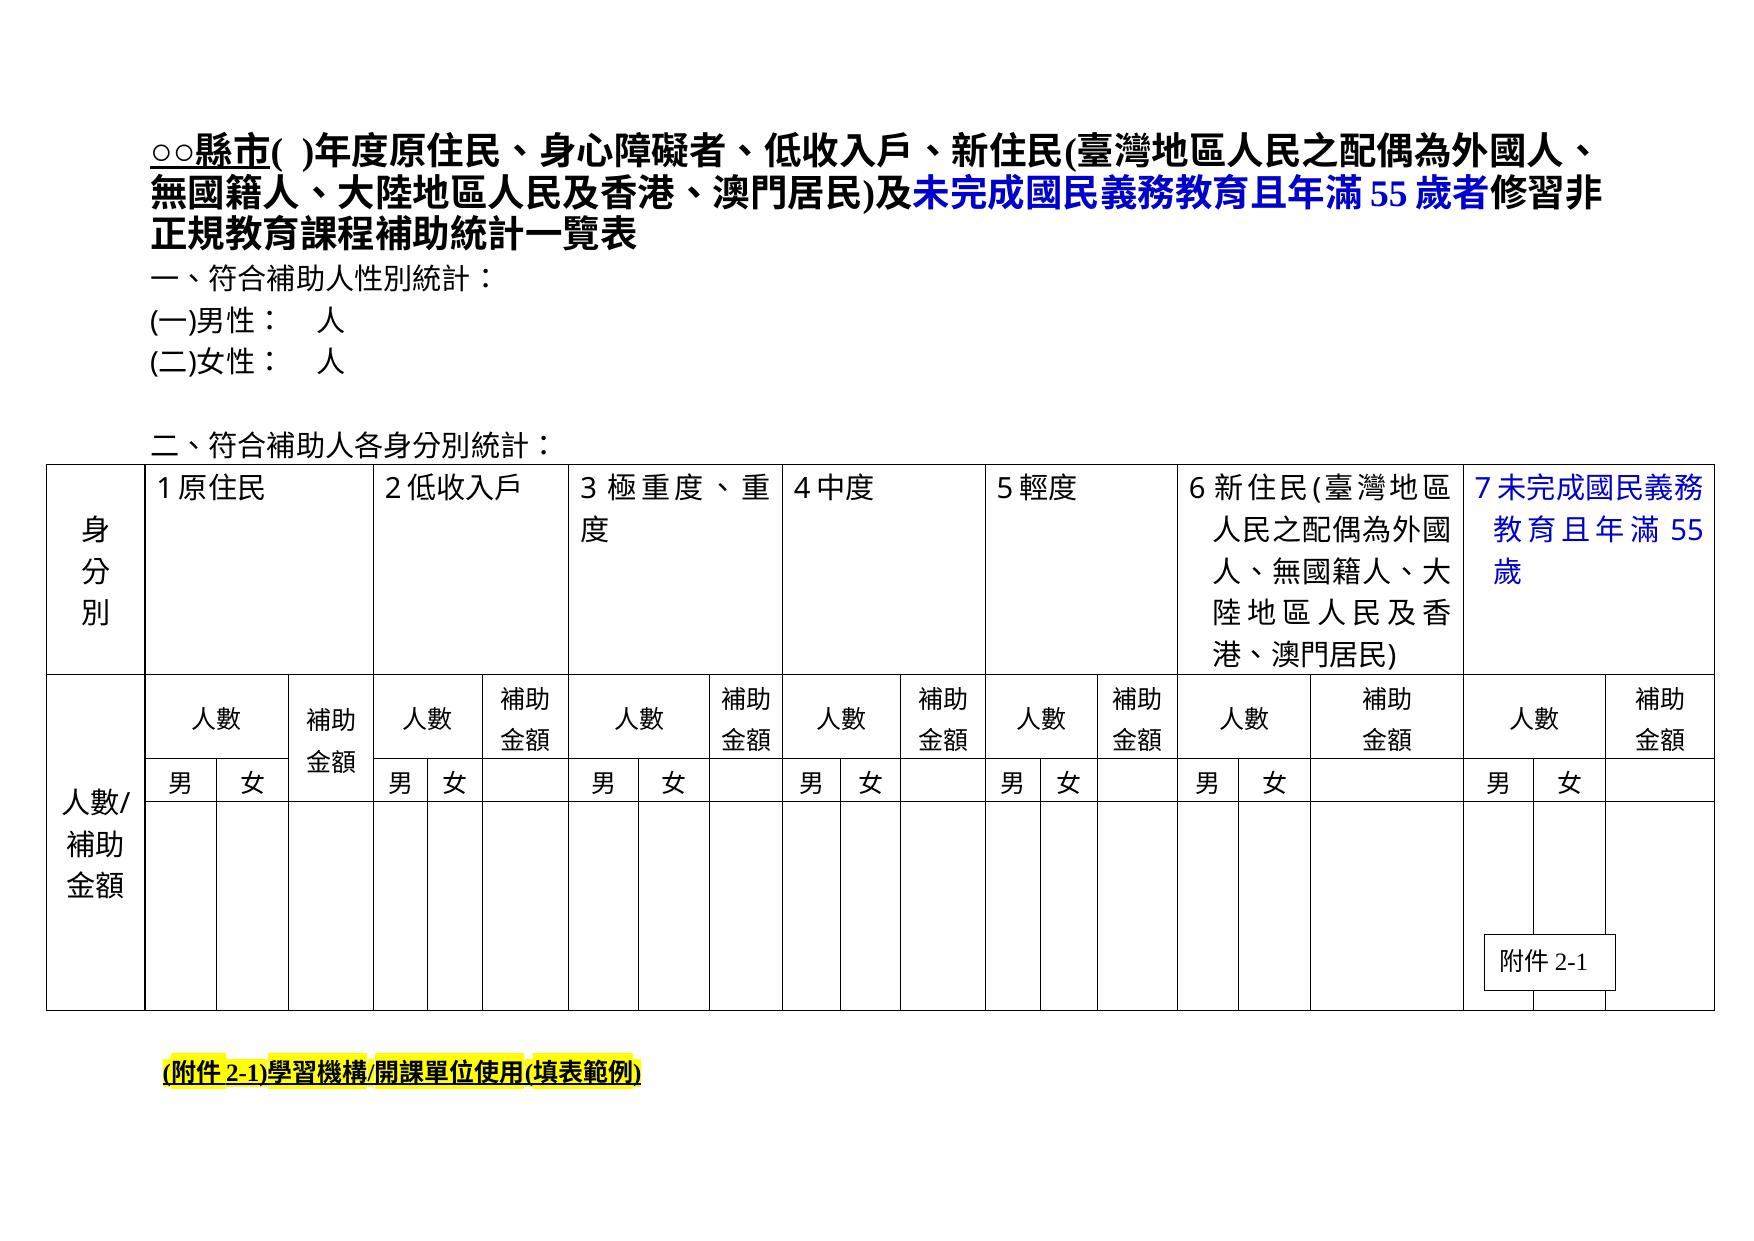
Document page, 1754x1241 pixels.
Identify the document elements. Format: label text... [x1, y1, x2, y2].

table_cell 女 [1041, 759, 1097, 801]
table_cell [1534, 802, 1605, 934]
table_cell 男 [374, 759, 427, 801]
table_cell 女 [841, 759, 900, 801]
table_header 2低收入戶 [374, 465, 568, 674]
table_cell 男 [1178, 759, 1238, 801]
table_cell [483, 759, 568, 801]
table_cell 男 [783, 759, 840, 801]
table_cell [1098, 802, 1177, 1010]
table_cell [1606, 759, 1714, 801]
table_cell 人數 [146, 675, 288, 758]
table_cell [901, 759, 985, 801]
table_cell [289, 802, 373, 1010]
table_cell 女 [428, 759, 482, 801]
text ○○縣市( )年度原住民、身心障礙者、低收入戶、新住民(臺灣地區人民之配偶為外國人、無國籍人、大陸地區人民及香港、澳門居民)及未完成國民義務教育且年滿55歲者修習非正規教育課程補助統計一覽表 [150, 131, 1624, 256]
table_cell [1311, 759, 1463, 801]
table_cell 男 [569, 759, 638, 801]
text (一)男性： 人 [150, 298, 1624, 339]
table_cell [483, 802, 568, 1010]
table_cell 補助 金額 [710, 675, 782, 758]
text 二、符合補助人各身分別統計： [150, 423, 1624, 464]
table_cell 人數 [569, 675, 709, 758]
table_cell [639, 802, 709, 1010]
table_cell 補助 金額 [1098, 675, 1177, 758]
table_cell [1534, 991, 1605, 1010]
table_cell 補助 金額 [901, 675, 985, 758]
table_header 6新住民(臺灣地區人民之配偶為外國人、無國籍人、大陸地區人民及香港、澳門居民) [1178, 465, 1463, 674]
table_cell [901, 802, 985, 1010]
table_cell [1311, 802, 1463, 1010]
table_cell 女 [1534, 759, 1605, 801]
table_cell 女 [639, 759, 709, 801]
table_cell [146, 802, 216, 1010]
table_cell [1464, 802, 1533, 1010]
table_cell 補助 金額 [1606, 675, 1714, 758]
table_cell 男 [986, 759, 1040, 801]
table_header 4中度 [783, 465, 985, 674]
table_header 1原住民 [146, 465, 373, 674]
table_cell [1606, 802, 1714, 1010]
table_cell [1098, 759, 1177, 801]
text (附件2-1)學習機構/開課單位使用(填表範例) [162, 1053, 1624, 1089]
text 附件2-1 [1499, 942, 1601, 978]
table_cell 人數 [986, 675, 1097, 758]
table_cell 人數 [374, 675, 482, 758]
table_cell 人數 [783, 675, 900, 758]
table_cell [841, 802, 900, 1010]
text 一、符合補助人性別統計： [150, 256, 1624, 298]
table_cell [569, 802, 638, 1010]
table_cell [783, 802, 840, 1010]
table_cell 女 [1239, 759, 1310, 801]
table_cell 補助 金額 [289, 675, 373, 801]
table_cell 男 [146, 759, 216, 801]
table_header 3極重度、重度 [569, 465, 782, 674]
table_cell [1239, 802, 1310, 1010]
table_cell [1041, 802, 1097, 1010]
table_cell 補助 金額 [1311, 675, 1463, 758]
table_cell 人數 [1178, 675, 1310, 758]
table_cell [217, 802, 288, 1010]
table_cell 補助 金額 [483, 675, 568, 758]
table_cell [374, 802, 427, 1010]
table_cell 人數 [1464, 675, 1605, 758]
table_cell [1178, 802, 1238, 1010]
table_cell 人數/補助金額 [47, 675, 144, 1010]
table_cell 男 [1464, 759, 1533, 801]
table_header 5輕度 [986, 465, 1177, 674]
text (二)女性： 人 [150, 339, 1624, 381]
table_header 身 分 別 [47, 465, 144, 674]
table_cell [986, 802, 1040, 1010]
table_header 7未完成國民義務教育且年滿55歲 [1464, 465, 1714, 674]
table_cell [428, 802, 482, 1010]
table_cell [710, 759, 782, 801]
table_cell 女 [217, 759, 288, 801]
table_cell [710, 802, 782, 1010]
